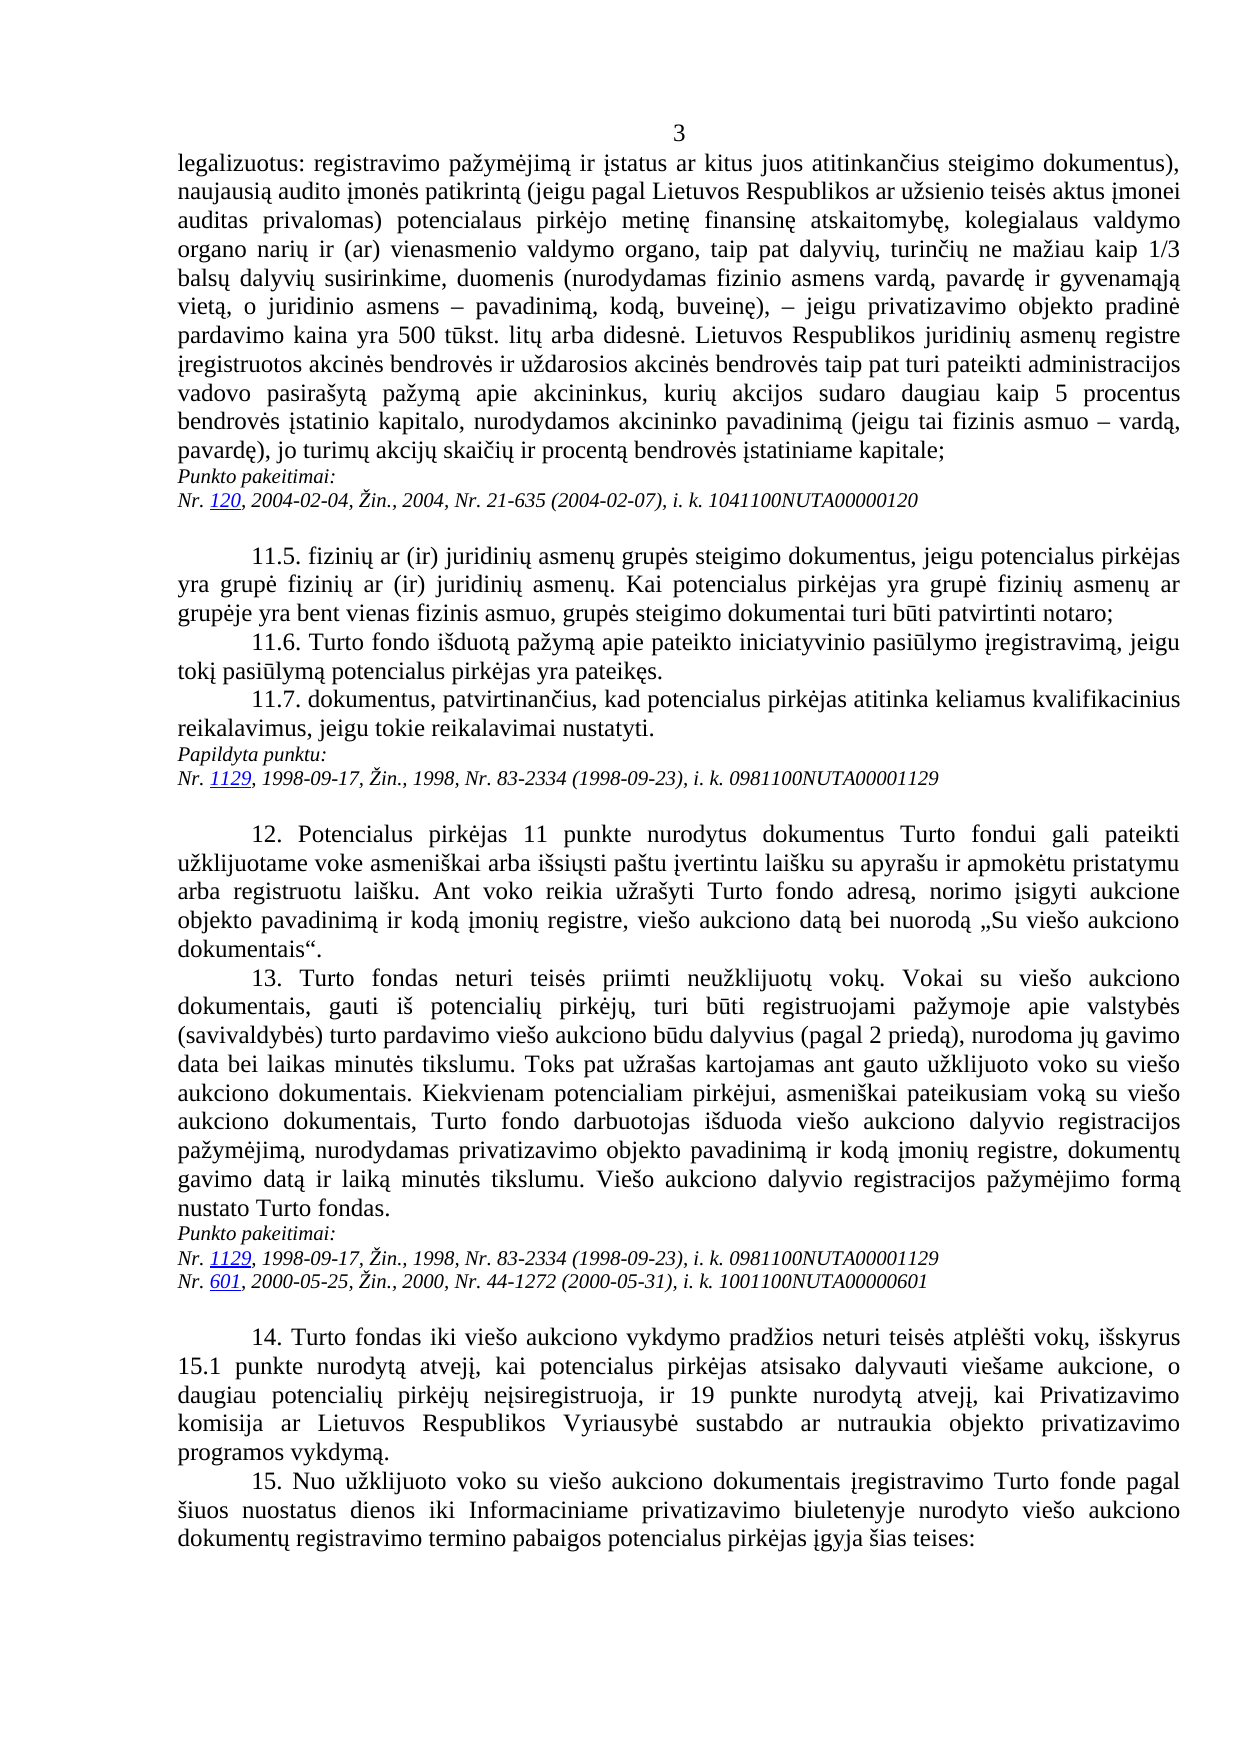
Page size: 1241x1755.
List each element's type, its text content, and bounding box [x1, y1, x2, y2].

text Papildyta punktu: [177, 742, 1181, 766]
text 11.6. Turto fondo išduotą pažymą apie pateikto iniciatyvinio pasiūlymo įregistravimą, jeigu tokį pasiūlymą potencialus pirkėjas yra pateikęs. [177, 627, 1181, 684]
text 11.5. fizinių ar (ir) juridinių asmenų grupės steigimo dokumentus, jeigu potencialus pirkėjas yra grupė fizinių ar (ir) juridinių asmenų. Kai potencialus pirkėjas yra grupė fizinių asmenų ar grupėje yra bent vienas fizinis asmuo, grupės steigimo dokumentai turi būti patvirtinti notaro; [177, 541, 1181, 627]
text Nr. 1129, 1998-09-17, Žin., 1998, Nr. 83-2334 (1998-09-23), i. k. 0981100NUTA00001129 [177, 766, 1181, 790]
text Punkto pakeitimai: [177, 1221, 1181, 1245]
text Nr. 1129, 1998-09-17, Žin., 1998, Nr. 83-2334 (1998-09-23), i. k. 0981100NUTA00001129 [177, 1245, 1181, 1269]
text Punkto pakeitimai: [177, 464, 1181, 488]
text 12. Potencialus pirkėjas 11 punkte nurodytus dokumentus Turto fondui gali pateikti užklijuotame voke asmeniškai arba išsiųsti paštu įvertintu laišku su apyrašu ir apmokėtu pristatymu arba registruotu laišku. Ant voko reikia užrašyti Turto fondo adresą, norimo įsigyti aukcione objekto pavadinimą ir kodą įmonių registre, viešo aukciono datą bei nuorodą „Su viešo aukciono dokumentais“. [177, 819, 1181, 963]
text legalizuotus: registravimo pažymėjimą ir įstatus ar kitus juos atitinkančius steigimo dokumentus), naujausią audito įmonės patikrintą (jeigu pagal Lietuvos Respublikos ar užsienio teisės aktus įmonei auditas privalomas) potencialaus pirkėjo metinę finansinę atskaitomybę, kolegialaus valdymo organo narių ir (ar) vienasmenio valdymo organo, taip pat dalyvių, turinčių ne mažiau kaip 1/3 balsų dalyvių susirinkime, duomenis (nurodydamas fizinio asmens vardą, pavardę ir gyvenamąją vietą, o juridinio asmens – pavadinimą, kodą, buveinę), – jeigu privatizavimo objekto pradinė pardavimo kaina yra 500 tūkst. litų arba didesnė. Lietuvos Respublikos juridinių asmenų registre įregistruotos akcinės bendrovės ir uždarosios akcinės bendrovės taip pat turi pateikti administracijos vadovo pasirašytą pažymą apie akcininkus, kurių akcijos sudaro daugiau kaip 5 procentus bendrovės įstatinio kapitalo, nurodydamos akcininko pavadinimą (jeigu tai fizinis asmuo – vardą, pavardę), jo turimų akcijų skaičių ir procentą bendrovės įstatiniame kapitale; [177, 148, 1181, 464]
text 15. Nuo užklijuoto voko su viešo aukciono dokumentais įregistravimo Turto fonde pagal šiuos nuostatus dienos iki Informaciniame privatizavimo biuletenyje nurodyto viešo aukciono dokumentų registravimo termino pabaigos potencialus pirkėjas įgyja šias teises: [177, 1466, 1181, 1552]
text Nr. 601, 2000-05-25, Žin., 2000, Nr. 44-1272 (2000-05-31), i. k. 1001100NUTA00000601 [177, 1269, 1181, 1293]
text Nr. 120, 2004-02-04, Žin., 2004, Nr. 21-635 (2004-02-07), i. k. 1041100NUTA00000120 [177, 488, 1181, 512]
text 13. Turto fondas neturi teisės priimti neužklijuotų vokų. Vokai su viešo aukciono dokumentais, gauti iš potencialių pirkėjų, turi būti registruojami pažymoje apie valstybės (savivaldybės) turto pardavimo viešo aukciono būdu dalyvius (pagal 2 priedą), nurodoma jų gavimo data bei laikas minutės tikslumu. Toks pat užrašas kartojamas ant gauto užklijuoto voko su viešo aukciono dokumentais. Kiekvienam potencialiam pirkėjui, asmeniškai pateikusiam voką su viešo aukciono dokumentais, Turto fondo darbuotojas išduoda viešo aukciono dalyvio registracijos pažymėjimą, nurodydamas privatizavimo objekto pavadinimą ir kodą įmonių registre, dokumentų gavimo datą ir laiką minutės tikslumu. Viešo aukciono dalyvio registracijos pažymėjimo formą nustato Turto fondas. [177, 963, 1181, 1221]
text 11.7. dokumentus, patvirtinančius, kad potencialus pirkėjas atitinka keliamus kvalifikacinius reikalavimus, jeigu tokie reikalavimai nustatyti. [177, 684, 1181, 742]
text 14. Turto fondas iki viešo aukciono vykdymo pradžios neturi teisės atplėšti vokų, išskyrus 15.1 punkte nurodytą atvejį, kai potencialus pirkėjas atsisako dalyvauti viešame aukcione, o daugiau potencialių pirkėjų neįsiregistruoja, ir 19 punkte nurodytą atvejį, kai Privatizavimo komisija ar Lietuvos Respublikos Vyriausybė sustabdo ar nutraukia objekto privatizavimo programos vykdymą. [177, 1322, 1181, 1466]
